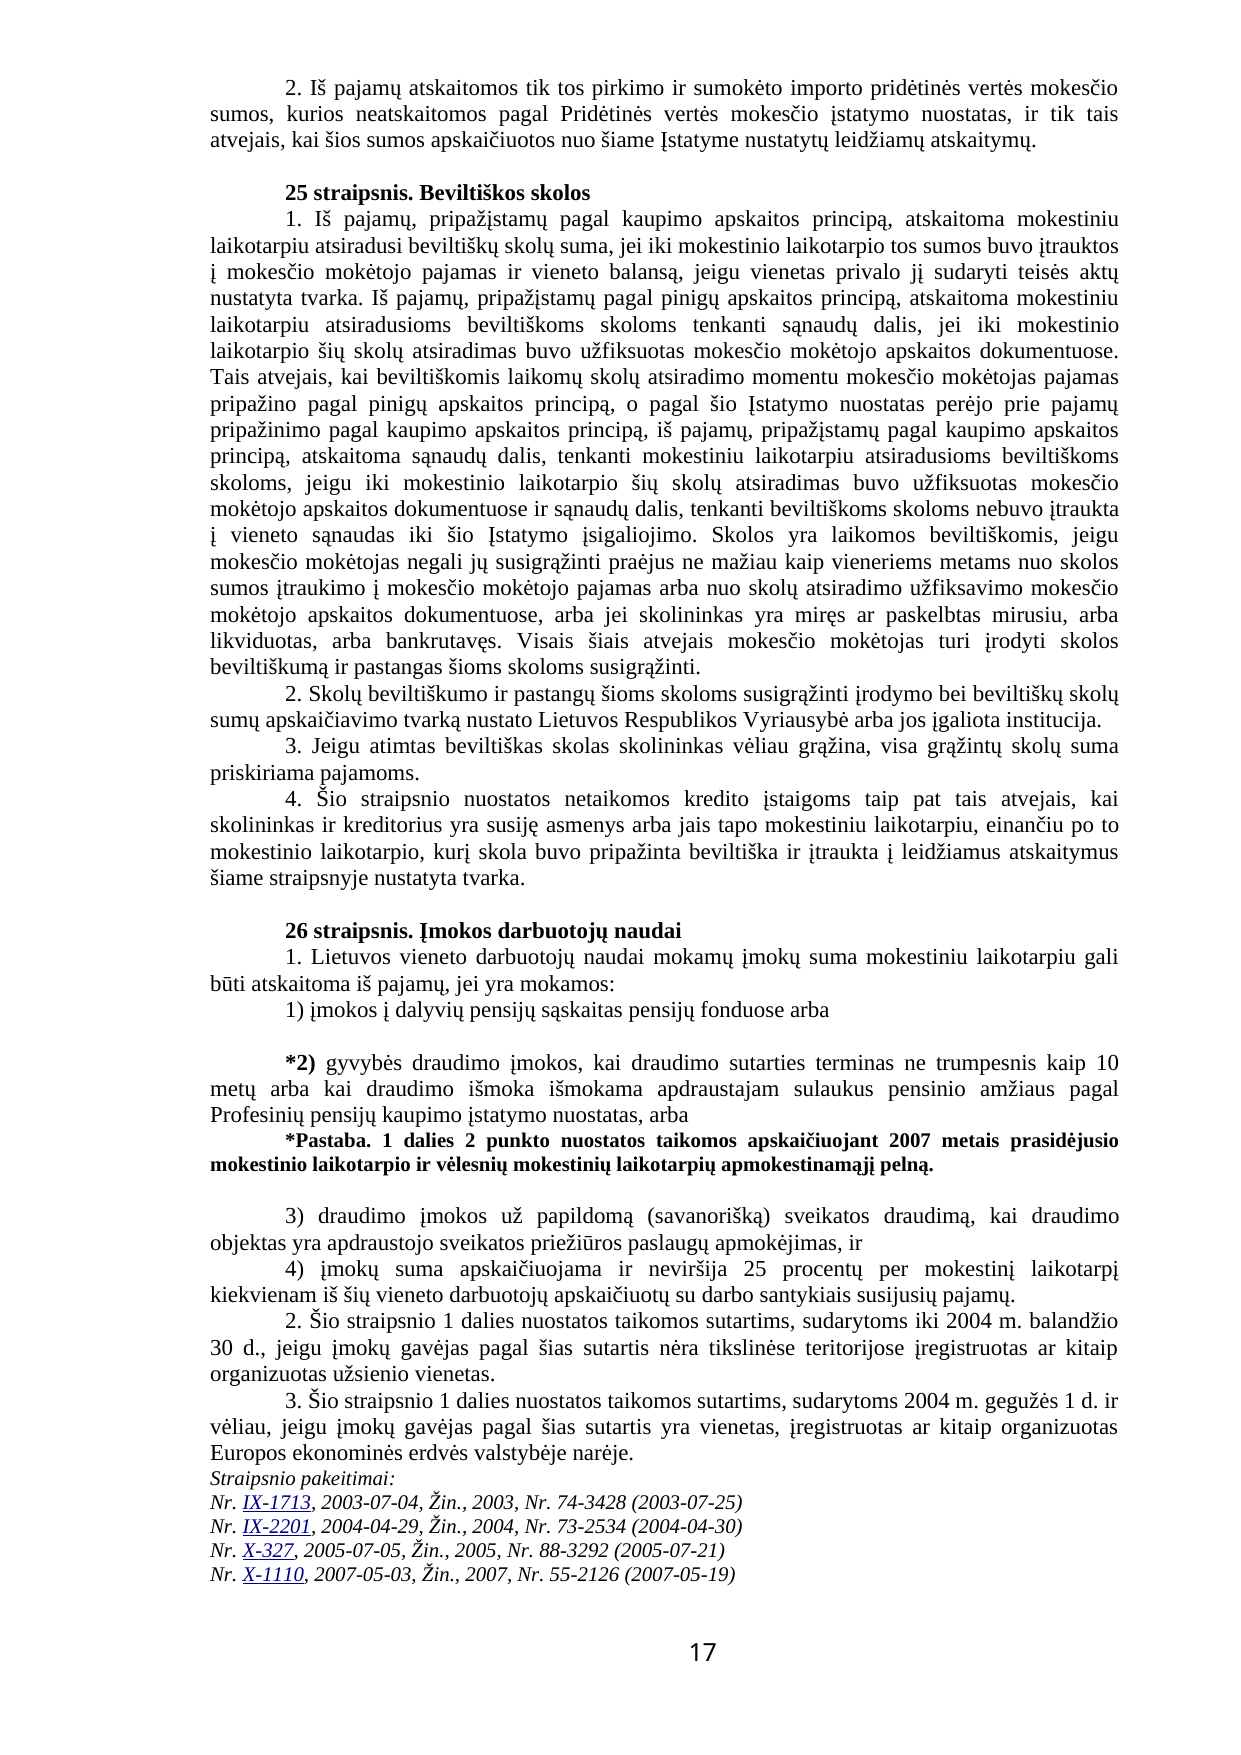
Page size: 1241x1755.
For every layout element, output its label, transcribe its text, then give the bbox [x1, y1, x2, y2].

text 3) draudimo įmokos už papildomą (savanorišką) sveikatos draudimą, kai draudimo objektas yra apdraustojo sveikatos priežiūros paslaugų apmokėjimas, ir [210, 1202, 1120, 1255]
text 1. Iš pajamų, pripažįstamų pagal kaupimo apskaitos principą, atskaitoma mokestiniu laikotarpiu atsiradusi beviltiškų skolų suma, jei iki mokestinio laikotarpio tos sumos buvo įtrauktos į mokesčio mokėtojo pajamas ir vieneto balansą, jeigu vienetas privalo jį sudaryti teisės aktų nustatyta tvarka. Iš pajamų, pripažįstamų pagal pinigų apskaitos principą, atskaitoma mokestiniu laikotarpiu atsiradusioms beviltiškoms skoloms tenkanti sąnaudų dalis, jei iki mokestinio laikotarpio šių skolų atsiradimas buvo užfiksuotas mokesčio mokėtojo apskaitos dokumentuose. Tais atvejais, kai beviltiškomis laikomų skolų atsiradimo momentu mokesčio mokėtojas pajamas pripažino pagal pinigų apskaitos principą, o pagal šio Įstatymo nuostatas perėjo prie pajamų pripažinimo pagal kaupimo apskaitos principą, iš pajamų, pripažįstamų pagal kaupimo apskaitos principą, atskaitoma sąnaudų dalis, tenkanti mokestiniu laikotarpiu atsiradusioms beviltiškoms skoloms, jeigu iki mokestinio laikotarpio šių skolų atsiradimas buvo užfiksuotas mokesčio mokėtojo apskaitos dokumentuose ir sąnaudų dalis, tenkanti beviltiškoms skoloms nebuvo įtraukta į vieneto sąnaudas iki šio Įstatymo įsigaliojimo. Skolos yra laikomos beviltiškomis, jeigu mokesčio mokėtojas negali jų susigrąžinti praėjus ne mažiau kaip vieneriems metams nuo skolos sumos įtraukimo į mokesčio mokėtojo pajamas arba nuo skolų atsiradimo užfiksavimo mokesčio mokėtojo apskaitos dokumentuose, arba jei skolininkas yra miręs ar paskelbtas mirusiu, arba likviduotas, arba bankrutavęs. Visais šiais atvejais mokesčio mokėtojas turi įrodyti skolos beviltiškumą ir pastangas šioms skoloms susigrąžinti. [210, 205, 1120, 680]
text Nr. IX-2201, 2004-04-29, Žin., 2004, Nr. 73-2534 (2004-04-30) [210, 1514, 1120, 1538]
text Nr. X-1110, 2007-05-03, Žin., 2007, Nr. 55-2126 (2007-05-19) [210, 1562, 1120, 1586]
text *Pastaba. 1 dalies 2 punkto nuostatos taikomos apskaičiuojant 2007 metais prasidėjusio mokestinio laikotarpio ir vėlesnių mokestinių laikotarpių apmokestinamąjį pelną. [210, 1128, 1120, 1176]
text 3. Jeigu atimtas beviltiškas skolas skolininkas vėliau grąžina, visa grąžintų skolų suma priskiriama pajamoms. [210, 732, 1120, 785]
text 3. Šio straipsnio 1 dalies nuostatos taikomos sutartims, sudarytoms 2004 m. gegužės 1 d. ir vėliau, jeigu įmokų gavėjas pagal šias sutartis yra vienetas, įregistruotas ar kitaip organizuotas Europos ekonominės erdvės valstybėje narėje. [210, 1387, 1120, 1466]
text 1) įmokos į dalyvių pensijų sąskaitas pensijų fonduose arba [210, 996, 1120, 1022]
text 2. Šio straipsnio 1 dalies nuostatos taikomos sutartims, sudarytoms iki 2004 m. balandžio 30 d., jeigu įmokų gavėjas pagal šias sutartis nėra tikslinėse teritorijose įregistruotas ar kitaip organizuotas užsienio vienetas. [210, 1308, 1120, 1387]
text 2. Iš pajamų atskaitomos tik tos pirkimo ir sumokėto importo pridėtinės vertės mokesčio sumos, kurios neatskaitomos pagal Pridėtinės vertės mokesčio įstatymo nuostatas, ir tik tais atvejais, kai šios sumos apskaičiuotos nuo šiame Įstatyme nustatytų leidžiamų atskaitymų. [210, 73, 1120, 153]
text Nr. X-327, 2005-07-05, Žin., 2005, Nr. 88-3292 (2005-07-21) [210, 1538, 1120, 1562]
text Nr. IX-1713, 2003-07-04, Žin., 2003, Nr. 74-3428 (2003-07-25) [210, 1490, 1120, 1514]
text *2) gyvybės draudimo įmokos, kai draudimo sutarties terminas ne trumpesnis kaip 10 metų arba kai draudimo išmoka išmokama apdraustajam sulaukus pensinio amžiaus pagal Profesinių pensijų kaupimo įstatymo nuostatas, arba [210, 1049, 1120, 1128]
text 4. Šio straipsnio nuostatos netaikomos kredito įstaigoms taip pat tais atvejais, kai skolininkas ir kreditorius yra susiję asmenys arba jais tapo mokestiniu laikotarpiu, einančiu po to mokestinio laikotarpio, kurį skola buvo pripažinta beviltiška ir įtraukta į leidžiamus atskaitymus šiame straipsnyje nustatyta tvarka. [210, 785, 1120, 891]
text 2. Skolų beviltiškumo ir pastangų šioms skoloms susigrąžinti įrodymo bei beviltiškų skolų sumų apskaičiavimo tvarką nustato Lietuvos Respublikos Vyriausybė arba jos įgaliota institucija. [210, 680, 1120, 732]
text 1. Lietuvos vieneto darbuotojų naudai mokamų įmokų suma mokestiniu laikotarpiu gali būti atskaitoma iš pajamų, jei yra mokamos: [210, 943, 1120, 996]
text 26 straipsnis. Įmokos darbuotojų naudai [210, 917, 1120, 943]
text Straipsnio pakeitimai: [210, 1466, 1120, 1490]
text 4) įmokų suma apskaičiuojama ir neviršija 25 procentų per mokestinį laikotarpį kiekvienam iš šių vieneto darbuotojų apskaičiuotų su darbo santykiais susijusių pajamų. [210, 1255, 1120, 1308]
text 25 straipsnis. Beviltiškos skolos [210, 179, 1120, 205]
